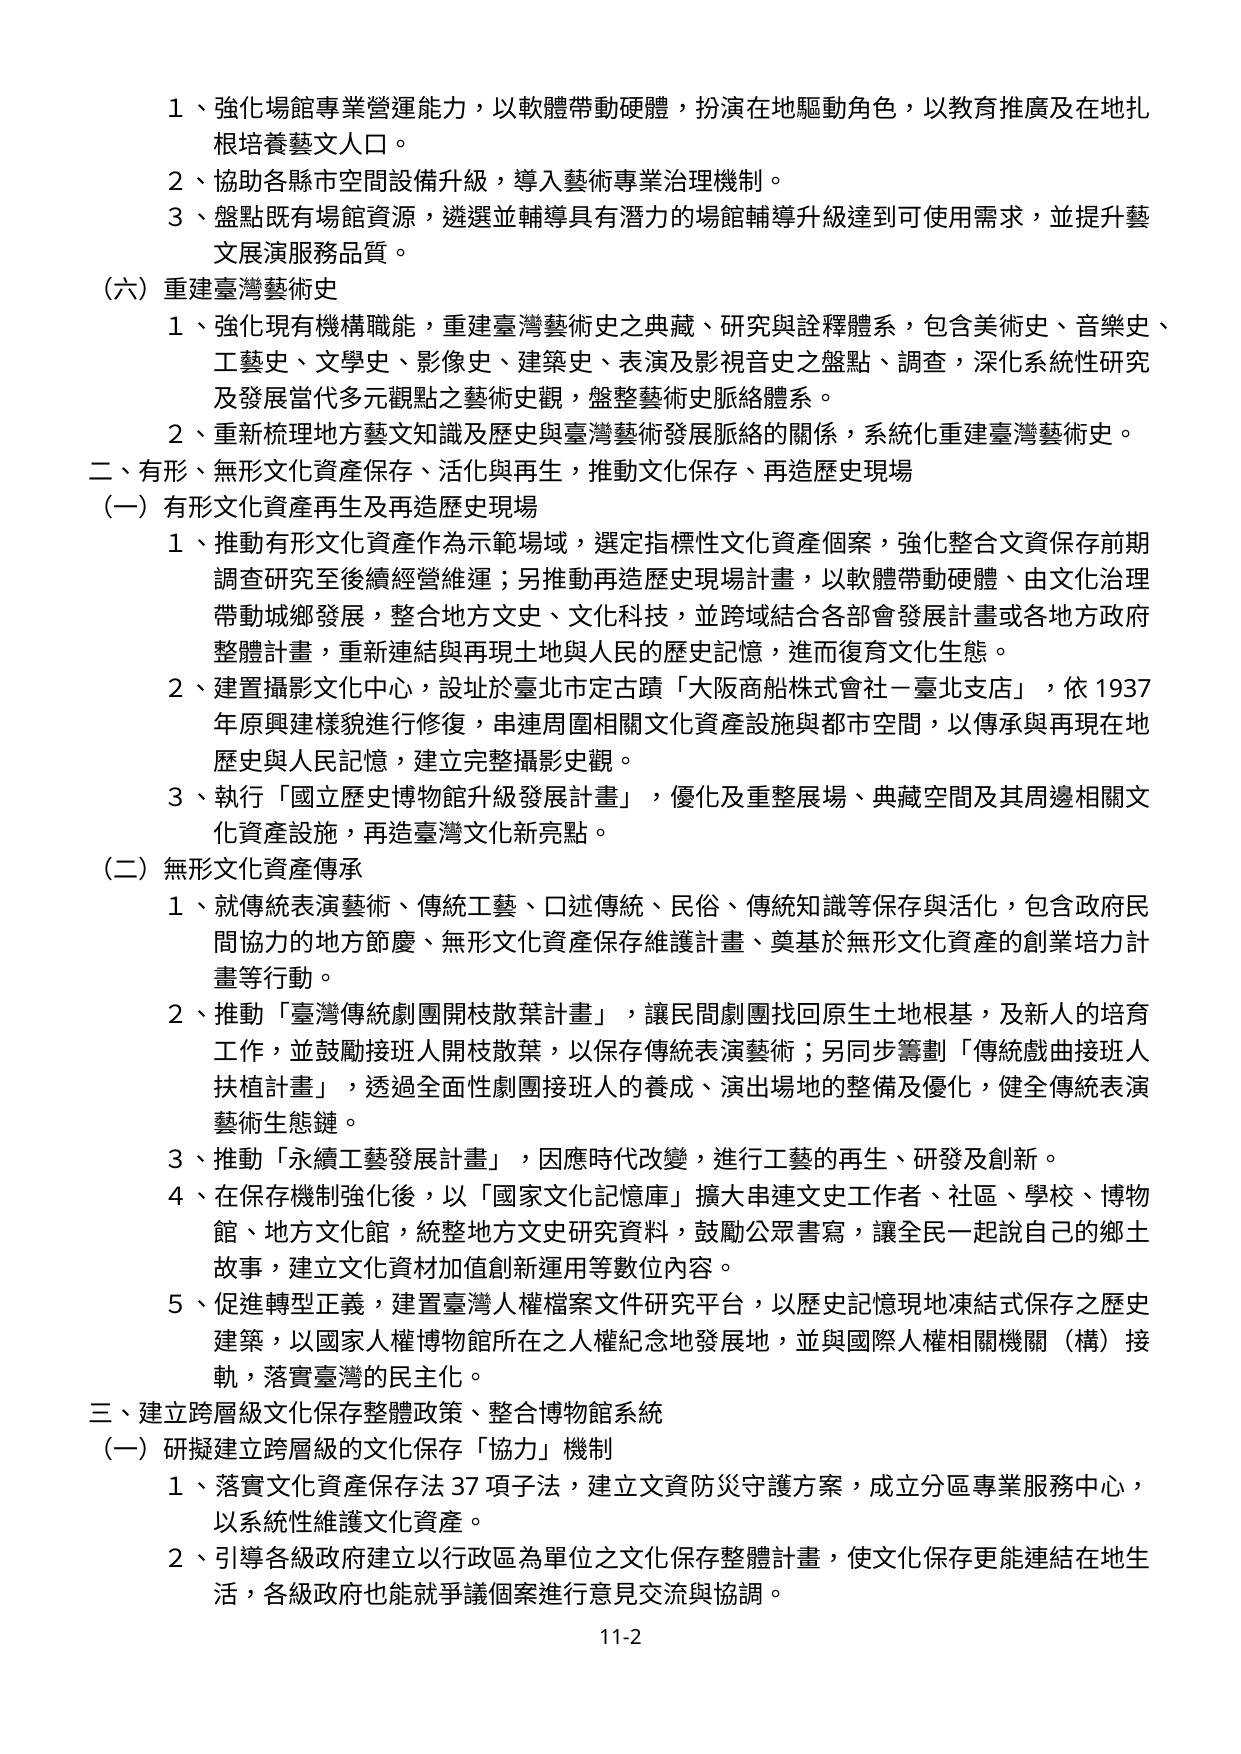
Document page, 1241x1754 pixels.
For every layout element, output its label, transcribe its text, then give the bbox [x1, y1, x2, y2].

text ２、重新梳理地方藝文知識及歷史與臺灣藝術發展脈絡的關係，系統化重建臺灣藝術史。 [164, 415, 1152, 451]
text ２、引導各級政府建立以行政區為單位之文化保存整體計畫，使文化保存更能連結在地生活，各級政府也能就爭議個案進行意見交流與協調。 [164, 1539, 1152, 1611]
text 二、有形、無形文化資產保存、活化與再生，推動文化保存、再造歷史現場 [89, 451, 1152, 487]
text １、強化場館專業營運能力，以軟體帶動硬體，扮演在地驅動角色，以教育推廣及在地扎根培養藝文人口。 [164, 89, 1152, 161]
text ３、推動「永續工藝發展計畫」，因應時代改變，進行工藝的再生、研發及創新。 [164, 1140, 1152, 1176]
text １、落實文化資產保存法37項子法，建立文資防災守護方案，成立分區專業服務中心，以系統性維護文化資產。 [164, 1466, 1152, 1539]
text ２、協助各縣市空間設備升級，導入藝術專業治理機制。 [164, 161, 1152, 197]
text 三、建立跨層級文化保存整體政策、整合博物館系統 [89, 1394, 1152, 1430]
text （二）無形文化資產傳承 [89, 850, 1152, 886]
text １、強化現有機構職能，重建臺灣藝術史之典藏、研究與詮釋體系，包含美術史、音樂史、工藝史、文學史、影像史、建築史、表演及影視音史之盤點、調查，深化系統性研究及發展當代多元觀點之藝術史觀，盤整藝術史脈絡體系。 [164, 306, 1152, 415]
text ３、盤點既有場館資源，遴選並輔導具有潛力的場館輔導升級達到可使用需求，並提升藝文展演服務品質。 [164, 197, 1152, 270]
text １、就傳統表演藝術、傳統工藝、口述傳統、民俗、傳統知識等保存與活化，包含政府民間協力的地方節慶、無形文化資產保存維護計畫、奠基於無形文化資產的創業培力計畫等行動。 [164, 886, 1152, 995]
text ４、在保存機制強化後，以「國家文化記憶庫」擴大串連文史工作者、社區、學校、博物館、地方文化館，統整地方文史研究資料，鼓勵公眾書寫，讓全民一起說自己的鄉土故事，建立文化資材加值創新運用等數位內容。 [164, 1176, 1152, 1285]
text ２、建置攝影文化中心，設址於臺北市定古蹟「大阪商船株式會社－臺北支店」，依1937年原興建樣貌進行修復，串連周圍相關文化資產設施與都市空間，以傳承與再現在地歷史與人民記憶，建立完整攝影史觀。 [164, 669, 1152, 777]
text ３、執行「國立歷史博物館升級發展計畫」，優化及重整展場、典藏空間及其周邊相關文化資產設施，再造臺灣文化新亮點。 [164, 777, 1152, 850]
text ２、推動「臺灣傳統劇團開枝散葉計畫」，讓民間劇團找回原生土地根基，及新人的培育工作，並鼓勵接班人開枝散葉，以保存傳統表演藝術；另同步籌劃「傳統戲曲接班人扶植計畫」，透過全面性劇團接班人的養成、演出場地的整備及優化，健全傳統表演藝術生態鏈。 [164, 995, 1152, 1140]
text １、推動有形文化資產作為示範場域，選定指標性文化資產個案，強化整合文資保存前期調查研究至後續經營維運；另推動再造歷史現場計畫，以軟體帶動硬體、由文化治理帶動城鄉發展，整合地方文史、文化科技，並跨域結合各部會發展計畫或各地方政府整體計畫，重新連結與再現土地與人民的歷史記憶，進而復育文化生態。 [164, 524, 1152, 669]
text （一）研擬建立跨層級的文化保存「協力」機制 [89, 1430, 1152, 1466]
text （一）有形文化資產再生及再造歷史現場 [89, 487, 1152, 524]
text （六）重建臺灣藝術史 [89, 270, 1152, 306]
text ５、促進轉型正義，建置臺灣人權檔案文件研究平台，以歷史記憶現地凍結式保存之歷史建築，以國家人權博物館所在之人權紀念地發展地，並與國際人權相關機關（構）接軌，落實臺灣的民主化。 [164, 1285, 1152, 1394]
